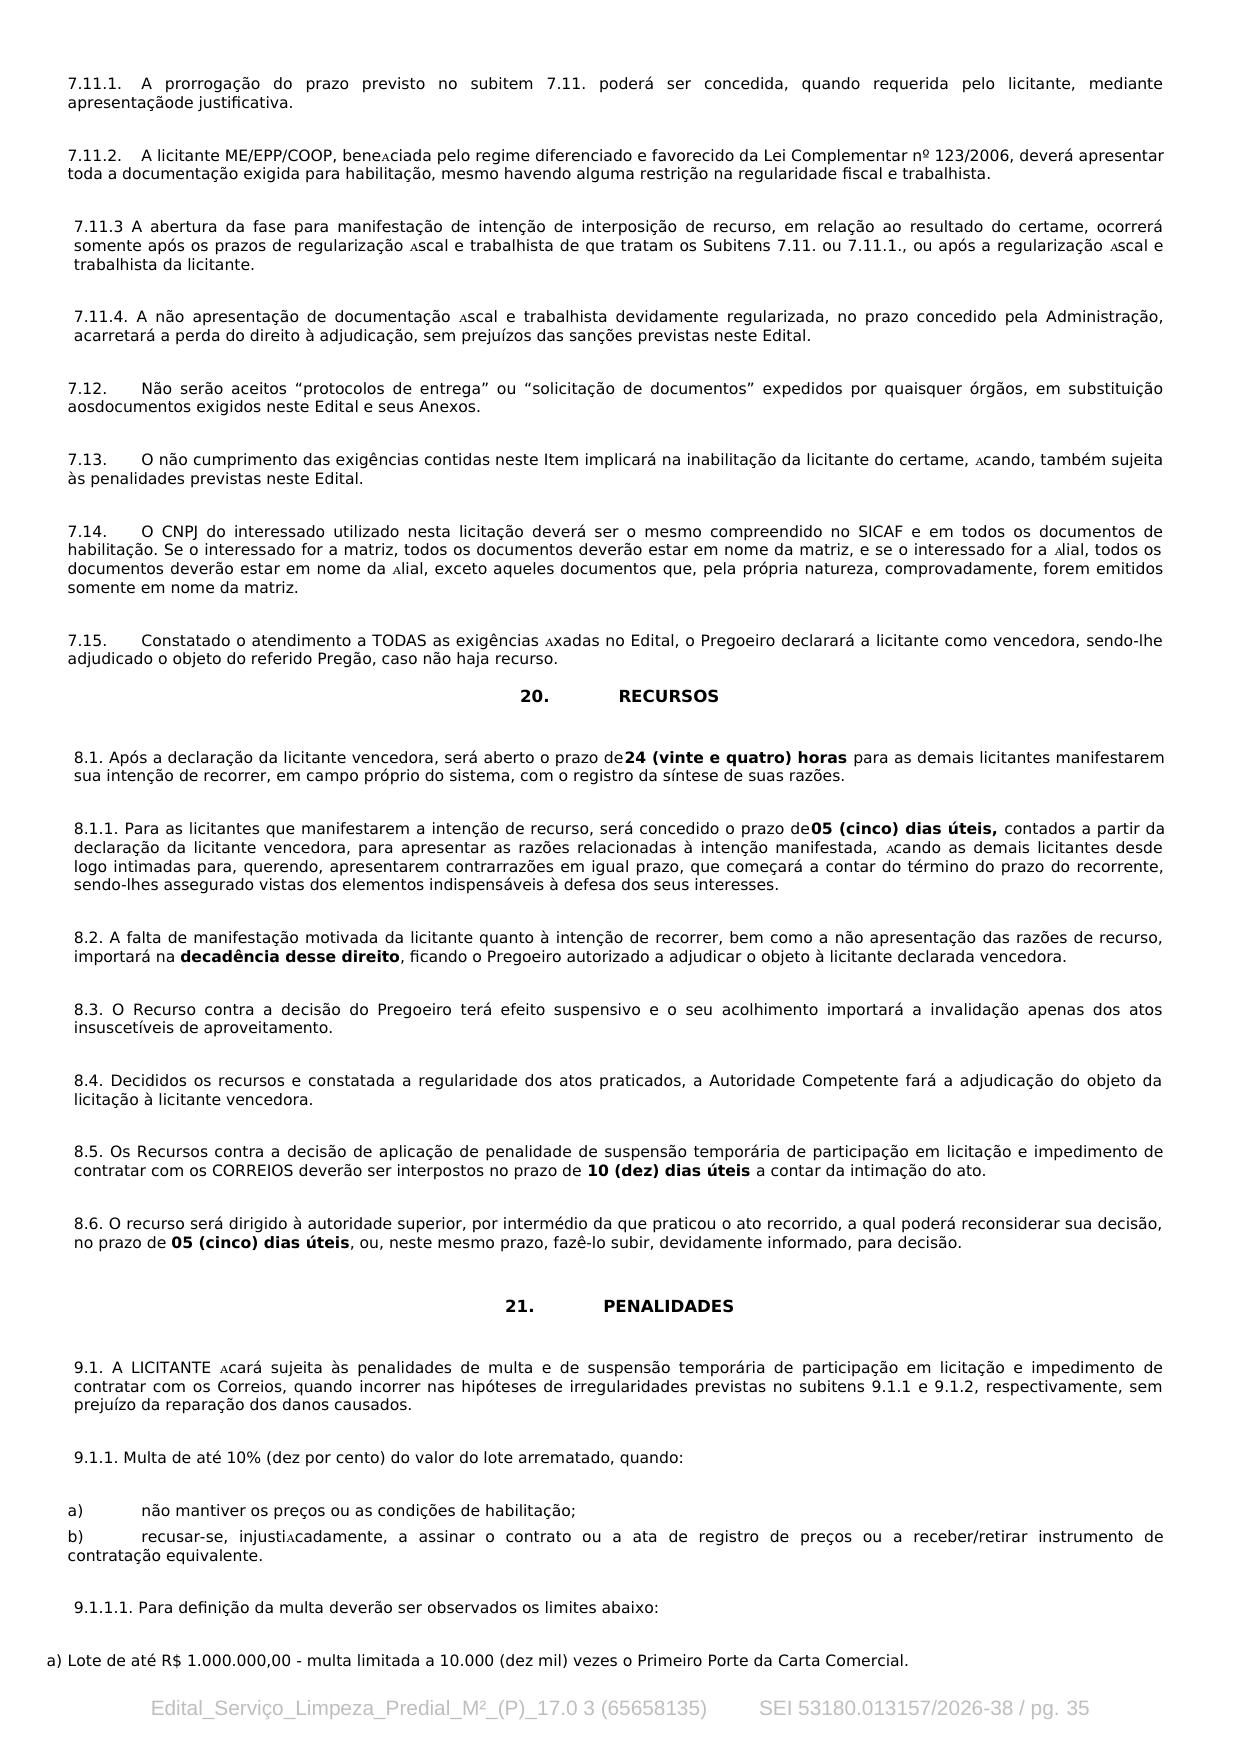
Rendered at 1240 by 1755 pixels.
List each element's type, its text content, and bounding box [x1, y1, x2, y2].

text 7.11.4. A não apresentação de documentação scal e trabalhista devidamente regularizada, no prazo concedido pela Administração, acarretará a perda do direito à adjudicação, sem prejuízos das sanções previstas neste Edital. [74, 308, 1165, 345]
list A prorrogação do prazo previsto no subitem 7.11. poderá ser concedida, quando requerida pelo licitante, mediante apresentaçãode justificativa. [67, 75, 1165, 112]
subtitle PENALIDADES [67, 1297, 1172, 1316]
list A licitante ME/EPP/COOP, beneciada pelo regime diferenciado e favorecido da Lei Complementar nº 123/2006, deverá apresentar toda a documentação exigida para habilitação, mesmo havendo alguma restrição na regularidade fiscal e trabalhista. [67, 146, 1165, 183]
text 8.1.1. Para as licitantes que manifestarem a intenção de recurso, será concedido o prazo de05 (cinco) dias úteis, contados a partir da declaração da licitante vencedora, para apresentar as razões relacionadas à intenção manifestada, cando as demais licitantes desde logo intimadas para, querendo, apresentarem contrarrazões em igual prazo, que começará a contar do término do prazo do recorrente, sendo-lhes assegurado vistas dos elementos indispensáveis à defesa dos seus interesses. [74, 820, 1165, 894]
text 8.1. Após a declaração da licitante vencedora, será aberto o prazo de24 (vinte e quatro) horas para as demais licitantes manifestarem sua intenção de recorrer, em campo próprio do sistema, com o registro da síntese de suas razões. [74, 749, 1165, 786]
text 8.3. O Recurso contra a decisão do Pregoeiro terá efeito suspensivo e o seu acolhimento importará a invalidação apenas dos atos insuscetíveis de aproveitamento. [74, 1001, 1165, 1037]
list não mantiver os preços ou as condições de habilitação; [67, 1502, 1165, 1520]
list Lote de até R$ 1.000.000,00 - multa limitada a 10.000 (dez mil) vezes o Primeiro Porte da Carta Comercial. [46, 1652, 1165, 1670]
text 8.5. Os Recursos contra a decisão de aplicação de penalidade de suspensão temporária de participação em licitação e impedimento de contratar com os CORREIOS deverão ser interpostos no prazo de 10 (dez) dias úteis a contar da intimação do ato. [74, 1143, 1165, 1180]
list recusar-se, injusticadamente, a assinar o contrato ou a ata de registro de preços ou a receber/retirar instrumento de contratação equivalente. [67, 1528, 1165, 1565]
text 8.2. A falta de manifestação motivada da licitante quanto à intenção de recorrer, bem como a não apresentação das razões de recurso, importará na decadência desse direito, ficando o Pregoeiro autorizado a adjudicar o objeto à licitante declarada vencedora. [74, 929, 1165, 966]
text 8.4. Decididos os recursos e constatada a regularidade dos atos praticados, a Autoridade Competente fará a adjudicação do objeto da licitação à licitante vencedora. [74, 1072, 1165, 1109]
text 8.6. O recurso será dirigido à autoridade superior, por intermédio da que praticou o ato recorrido, a qual poderá reconsiderar sua decisão, no prazo de 05 (cinco) dias úteis, ou, neste mesmo prazo, fazê-lo subir, devidamente informado, para decisão. [74, 1215, 1165, 1252]
text 9.1. A LICITANTE cará sujeita às penalidades de multa e de suspensão temporária de participação em licitação e impedimento de contratar com os Correios, quando incorrer nas hipóteses de irregularidades previstas no subitens 9.1.1 e 9.1.2, respectivamente, sem prejuízo da reparação dos danos causados. [74, 1359, 1165, 1414]
text 9.1.1. Multa de até 10% (dez por cento) do valor do lote arrematado, quando: [74, 1449, 1165, 1467]
list O não cumprimento das exigências contidas neste Item implicará na inabilitação da licitante do certame, cando, também sujeita às penalidades previstas neste Edital. [67, 451, 1165, 488]
list Constatado o atendimento a TODAS as exigências xadas no Edital, o Pregoeiro declarará a licitante como vencedora, sendo-lhe adjudicado o objeto do referido Pregão, caso não haja recurso. [67, 631, 1165, 668]
list O CNPJ do interessado utilizado nesta licitação deverá ser o mesmo compreendido no SICAF e em todos os documentos de habilitação. Se o interessado for a matriz, todos os documentos deverão estar em nome da matriz, e se o interessado for a lial, todos os documentos deverão estar em nome da lial, exceto aqueles documentos que, pela própria natureza, comprovadamente, forem emitidos somente em nome da matriz. [67, 522, 1165, 597]
list Não serão aceitos “protocolos de entrega” ou “solicitação de documentos” expedidos por quaisquer órgãos, em substituição aosdocumentos exigidos neste Edital e seus Anexos. [67, 379, 1165, 417]
text 9.1.1.1. Para definição da multa deverão ser observados os limites abaixo: [74, 1599, 1165, 1618]
text 7.11.3 A abertura da fase para manifestação de intenção de interposição de recurso, em relação ao resultado do certame, ocorrerá somente após os prazos de regularização scal e trabalhista de que tratam os Subitens 7.11. ou 7.11.1., ou após a regularização scal e trabalhista da licitante. [74, 218, 1165, 274]
subtitle RECURSOS [67, 687, 1172, 706]
